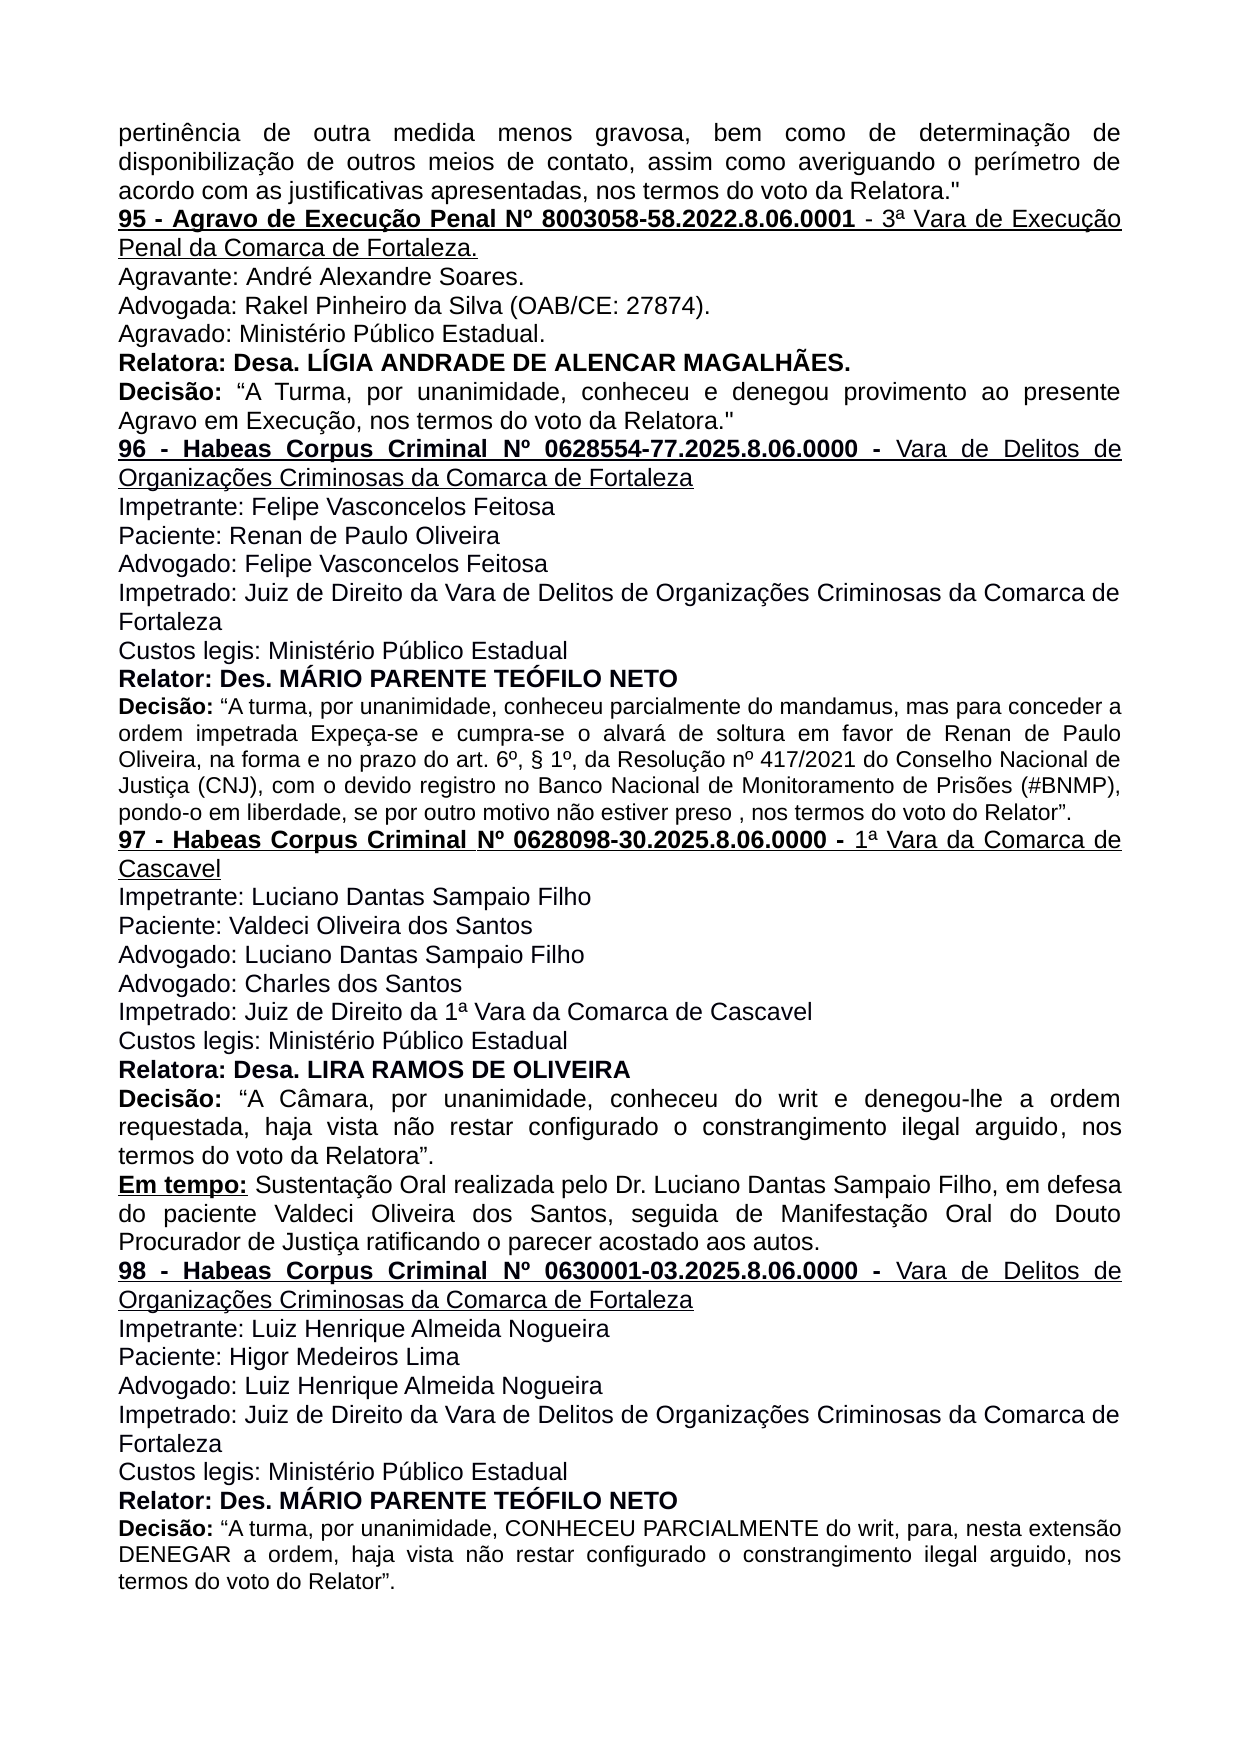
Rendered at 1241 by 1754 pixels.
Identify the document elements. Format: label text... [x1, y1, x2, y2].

text Custos legis: Ministério Público Estadual [118, 1026, 1122, 1055]
text Advogada: Rakel Pinheiro da Silva (OAB/CE: 27874). [118, 291, 1122, 319]
text Penal da Comarca de Fortaleza. [118, 231, 1122, 262]
text pertinência de outra medida menos gravosa, bem como de determinação de disponibilização de outros meios de contato, assim como averiguando o perímetro de acordo com as justificativas apresentadas, nos termos do voto da Relatora." [118, 118, 1122, 204]
text 96 - Habeas Corpus Criminal Nº 0628554-77.2025.8.06.0000 - Vara de Delitos de [118, 434, 1122, 459]
text Advogado: Luiz Henrique Almeida Nogueira [118, 1371, 1122, 1400]
text Decisão: “A turma, por unanimidade, CONHECEU PARCIALMENTE do writ, para, nesta extensão DENEGAR a ordem, haja vista não restar configurado o constrangimento ilegal arguido, nos termos do voto do Relator”. [118, 1515, 1122, 1594]
text Relatora: Desa. LÍGIA ANDRADE DE ALENCAR MAGALHÃES. [118, 348, 1122, 377]
text Paciente: Renan de Paulo Oliveira [118, 521, 1122, 549]
text Advogado: Felipe Vasconcelos Feitosa [118, 549, 1122, 578]
text Decisão: “A turma, por unanimidade, conheceu parcialmente do mandamus, mas para conceder a ordem impetrada Expeça-se e cumpra-se o alvará de soltura em favor de Renan de Paulo Oliveira, na forma e no prazo do art. 6º, § 1º, da Resolução nº 417/2021 do Conselho Nacional de Justiça (CNJ), com o devido registro no Banco Nacional de Monitoramento de Prisões (#BNMP), pondo-o em liberdade, se por outro motivo não estiver preso , nos termos do voto do Relator”. [118, 693, 1122, 825]
text Organizações Criminosas da Comarca de Fortaleza [118, 461, 1122, 492]
text Impetrado: Juiz de Direito da Vara de Delitos de Organizações Criminosas da Comarca de Fortaleza [118, 1400, 1122, 1457]
text Custos legis: Ministério Público Estadual [118, 636, 1122, 664]
text 97 - Habeas Corpus Criminal Nº 0628098-30.2025.8.06.0000 - 1ª Vara da Comarca de [118, 825, 1122, 850]
text 98 - Habeas Corpus Criminal Nº 0630001-03.2025.8.06.0000 - Vara de Delitos de [118, 1256, 1122, 1281]
text Decisão: “A Turma, por unanimidade, conheceu e denegou provimento ao presente Agravo em Execução, nos termos do voto da Relatora." [118, 377, 1122, 434]
text Relator: Des. MÁRIO PARENTE TEÓFILO NETO [118, 664, 1122, 693]
text Advogado: Charles dos Santos [118, 969, 1122, 997]
text Custos legis: Ministério Público Estadual [118, 1457, 1122, 1486]
text Impetrado: Juiz de Direito da Vara de Delitos de Organizações Criminosas da Comarca de Fortaleza [118, 578, 1122, 636]
text Organizações Criminosas da Comarca de Fortaleza [118, 1282, 1122, 1314]
text Cascavel [118, 851, 1122, 882]
text 95 - Agravo de Execução Penal Nº 8003058-58.2022.8.06.0001 - 3ª Vara de Execução [118, 204, 1122, 229]
text Em tempo: Sustentação Oral realizada pelo Dr. Luciano Dantas Sampaio Filho, em defesa do paciente Valdeci Oliveira dos Santos, seguida de Manifestação Oral do Douto Procurador de Justiça ratificando o parecer acostado aos autos. [118, 1170, 1122, 1256]
text Decisão: “A Câmara, por unanimidade, conheceu do writ e denegou-lhe a ordem requestada, haja vista não restar configurado o constrangimento ilegal arguido, nos termos do voto da Relatora”. [118, 1084, 1122, 1170]
text Relator: Des. MÁRIO PARENTE TEÓFILO NETO [118, 1486, 1122, 1515]
text Impetrante: Luiz Henrique Almeida Nogueira [118, 1314, 1122, 1342]
text Impetrado: Juiz de Direito da 1ª Vara da Comarca de Cascavel [118, 997, 1122, 1026]
text Paciente: Valdeci Oliveira dos Santos [118, 911, 1122, 940]
text Agravante: André Alexandre Soares. [118, 262, 1122, 291]
text Relatora: Desa. LIRA RAMOS DE OLIVEIRA [118, 1055, 1122, 1084]
text Advogado: Luciano Dantas Sampaio Filho [118, 940, 1122, 969]
text Impetrante: Felipe Vasconcelos Feitosa [118, 492, 1122, 521]
text Paciente: Higor Medeiros Lima [118, 1342, 1122, 1371]
text Impetrante: Luciano Dantas Sampaio Filho [118, 882, 1122, 911]
text Agravado: Ministério Público Estadual. [118, 319, 1122, 348]
